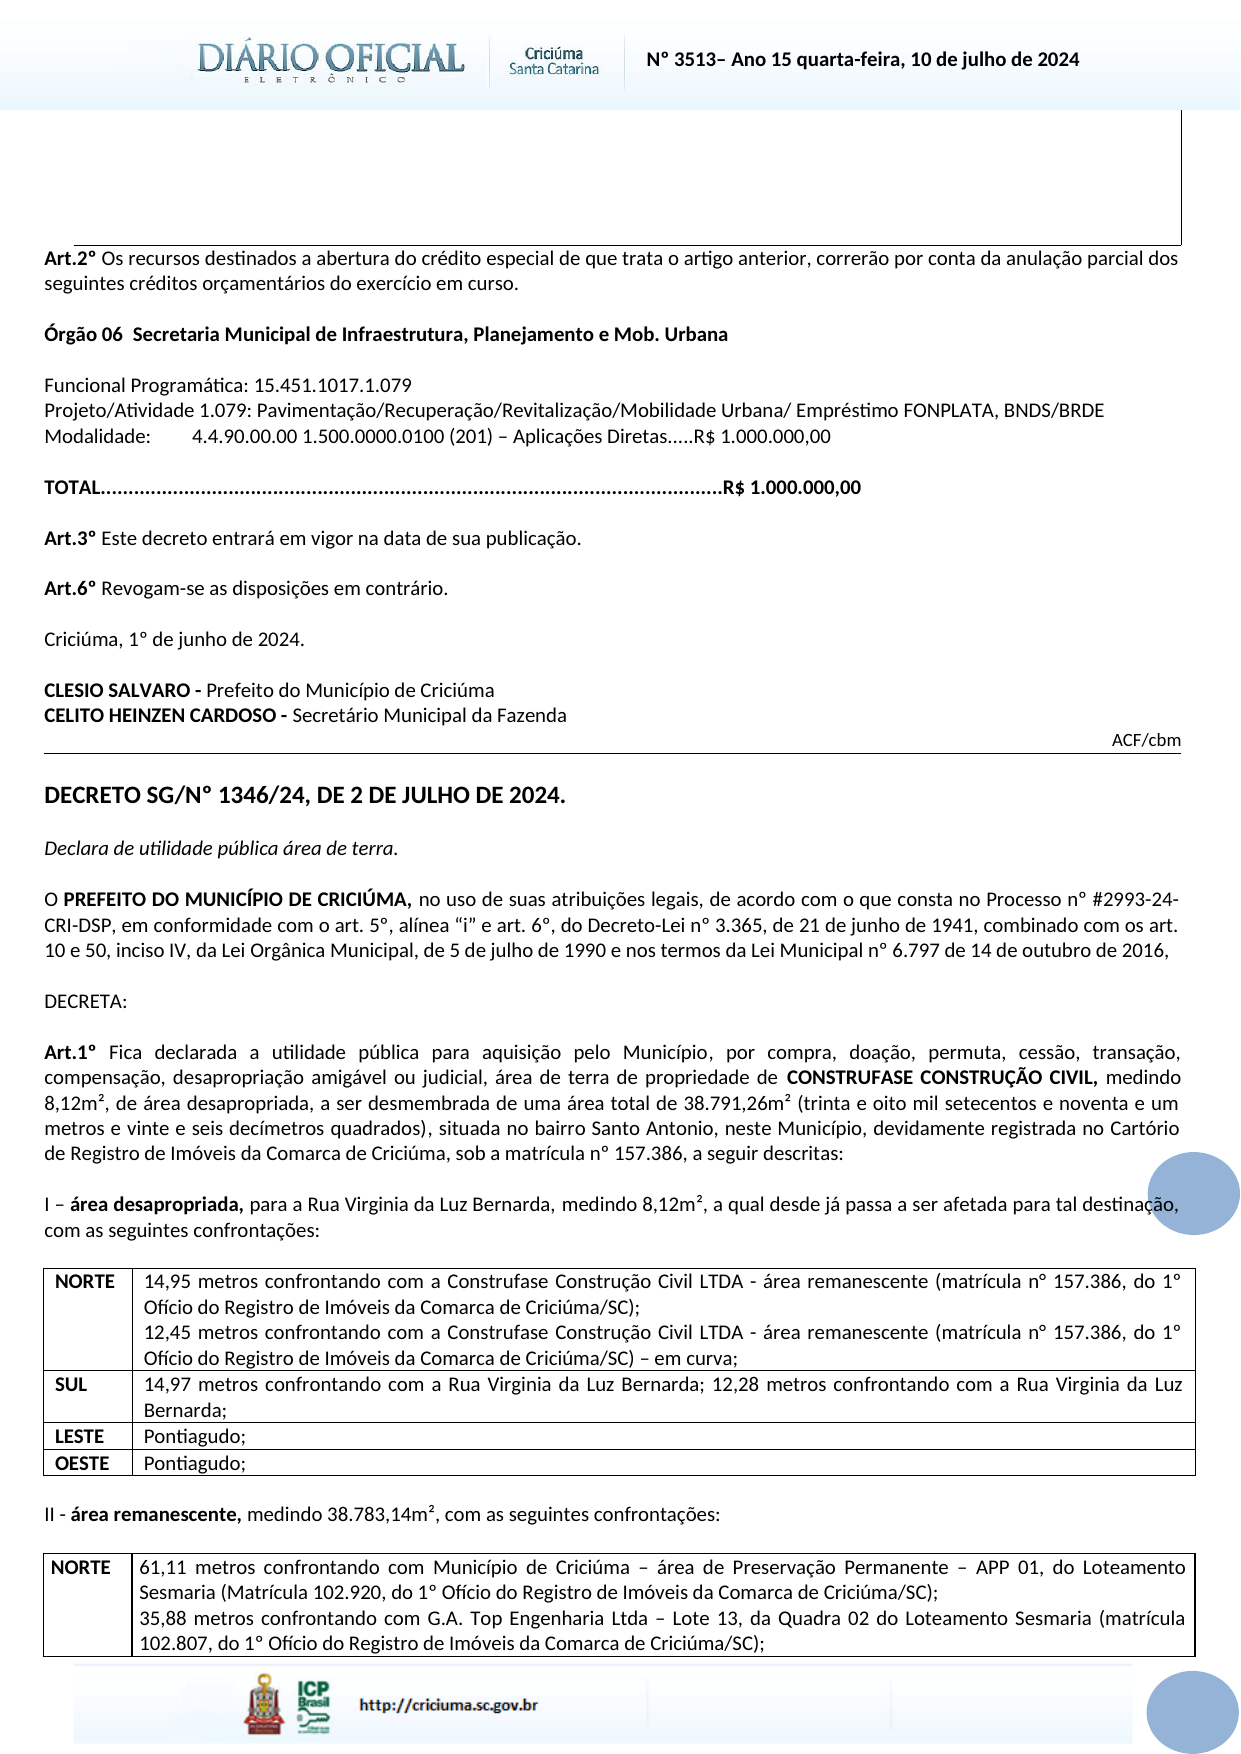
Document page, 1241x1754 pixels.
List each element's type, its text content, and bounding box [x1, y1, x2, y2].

text Art.3º Este decreto entrará em vigor na data de sua publicação. [44, 525, 1181, 550]
text CELITO HEINZEN CARDOSO - Secretário Municipal da Fazenda [44, 703, 1181, 728]
table_header 14,95 metros confrontando com a Construfase Construção Civil LTDA - área remanescente (matrícula n° 157.386, do 1º Ofício do Registro de Imóveis da Comarca de Criciúma/SC); 12,45 metros confrontando com a Construfase Construção Civil LTDA - área remanescente (matrícula n° 157.386, do 1º Ofício do Registro de Imóveis da Comarca de Criciúma/SC) – em curva; [133, 1269, 1195, 1370]
text I – área desapropriada, para a Rua Virginia da Luz Bernarda, medindo 8,12m², a qual desde já passa a ser afetada para tal destinação, com as seguintes confrontações: [44, 1191, 1181, 1242]
text Funcional Programática: 15.451.1017.1.079 [44, 372, 1181, 398]
table_header NORTE [44, 1554, 131, 1656]
table_cell Pontiagudo; [133, 1423, 1195, 1449]
table_cell LESTE [44, 1423, 132, 1449]
table_cell OESTE [44, 1450, 132, 1475]
text II - área remanescente, medindo 38.783,14m², com as seguintes confrontações: [44, 1502, 1181, 1527]
table_header 61,11 metros confrontando com Município de Criciúma – área de Preservação Permanente – APP 01, do Loteamento Sesmaria (Matrícula 102.920, do 1º Ofício do Registro de Imóveis da Comarca de Criciúma/SC); 35,88 metros confrontando com G.A. Top Engenharia Ltda – Lote 13, da Quadra 02 do Loteamento Sesmaria (matrícula 102.807, do 1º Ofício do Registro de Imóveis da Comarca de Criciúma/SC); [133, 1554, 1194, 1656]
table_header NORTE [44, 1269, 132, 1370]
text Declara de utilidade pública área de terra. [44, 836, 1181, 861]
text DECRETO SG/Nº 1346/24, DE 2 DE JULHO DE 2024. [44, 779, 1181, 810]
text ACF/cbm [44, 728, 1181, 753]
text Modalidade: 4.4.90.00.00 1.500.0000.0100 (201) – Aplicações Diretas.....R$ 1.000.000,00 [44, 423, 1181, 448]
table_cell 14,97 metros confrontando com a Rua Virginia da Luz Bernarda; 12,28 metros confrontando com a Rua Virginia da Luz Bernarda; [133, 1371, 1195, 1422]
text Art.1º Fica declarada a utilidade pública para aquisição pelo Município, por compra, doação, permuta, cessão, transação, compensação, desapropriação amigável ou judicial, área de terra de propriedade de CONSTRUFASE CONSTRUÇÃO CIVIL, medindo 8,12m², de área desapropriada, a ser desmembrada de uma área total de 38.791,26m² (trinta e oito mil setecentos e noventa e um metros e vinte e seis decímetros quadrados), situada no bairro Santo Antonio, neste Município, devidamente registrada no Cartório de Registro de Imóveis da Comarca de Criciúma, sob a matrícula nº 157.386, a seguir descritas: [44, 1039, 1181, 1166]
text DECRETA: [44, 988, 1181, 1013]
text Criciúma, 1º de junho de 2024. [44, 626, 1181, 652]
text Projeto/Atividade 1.079: Pavimentação/Recuperação/Revitalização/Mobilidade Urbana/ Empréstimo FONPLATA, BNDS/BRDE [44, 398, 1181, 423]
text CLESIO SALVARO - Prefeito do Município de Criciúma [44, 677, 1181, 703]
table_cell Pontiagudo; [133, 1450, 1195, 1475]
text TOTAL................................................................................................................R$ 1.000.000,00 [44, 474, 1181, 499]
table_cell SUL [44, 1371, 132, 1422]
text Art.2º Os recursos destinados a abertura do crédito especial de que trata o artigo anterior, correrão por conta da anulação parcial dos seguintes créditos orçamentários do exercício em curso. [44, 245, 1181, 296]
text O PREFEITO DO MUNICÍPIO DE CRICIÚMA, no uso de suas atribuições legais, de acordo com o que consta no Processo nº #2993-24-CRI-DSP, em conformidade com o art. 5º, alínea “i” e art. 6º, do Decreto-Lei nº 3.365, de 21 de junho de 1941, combinado com os art. 10 e 50, inciso IV, da Lei Orgânica Municipal, de 5 de julho de 1990 e nos termos da Lei Municipal nº 6.797 de 14 de outubro de 2016, [44, 886, 1181, 963]
text Órgão 06 Secretaria Municipal de Infraestrutura, Planejamento e Mob. Urbana [44, 321, 1181, 347]
text Art.6º Revogam-se as disposições em contrário. [44, 576, 1181, 601]
